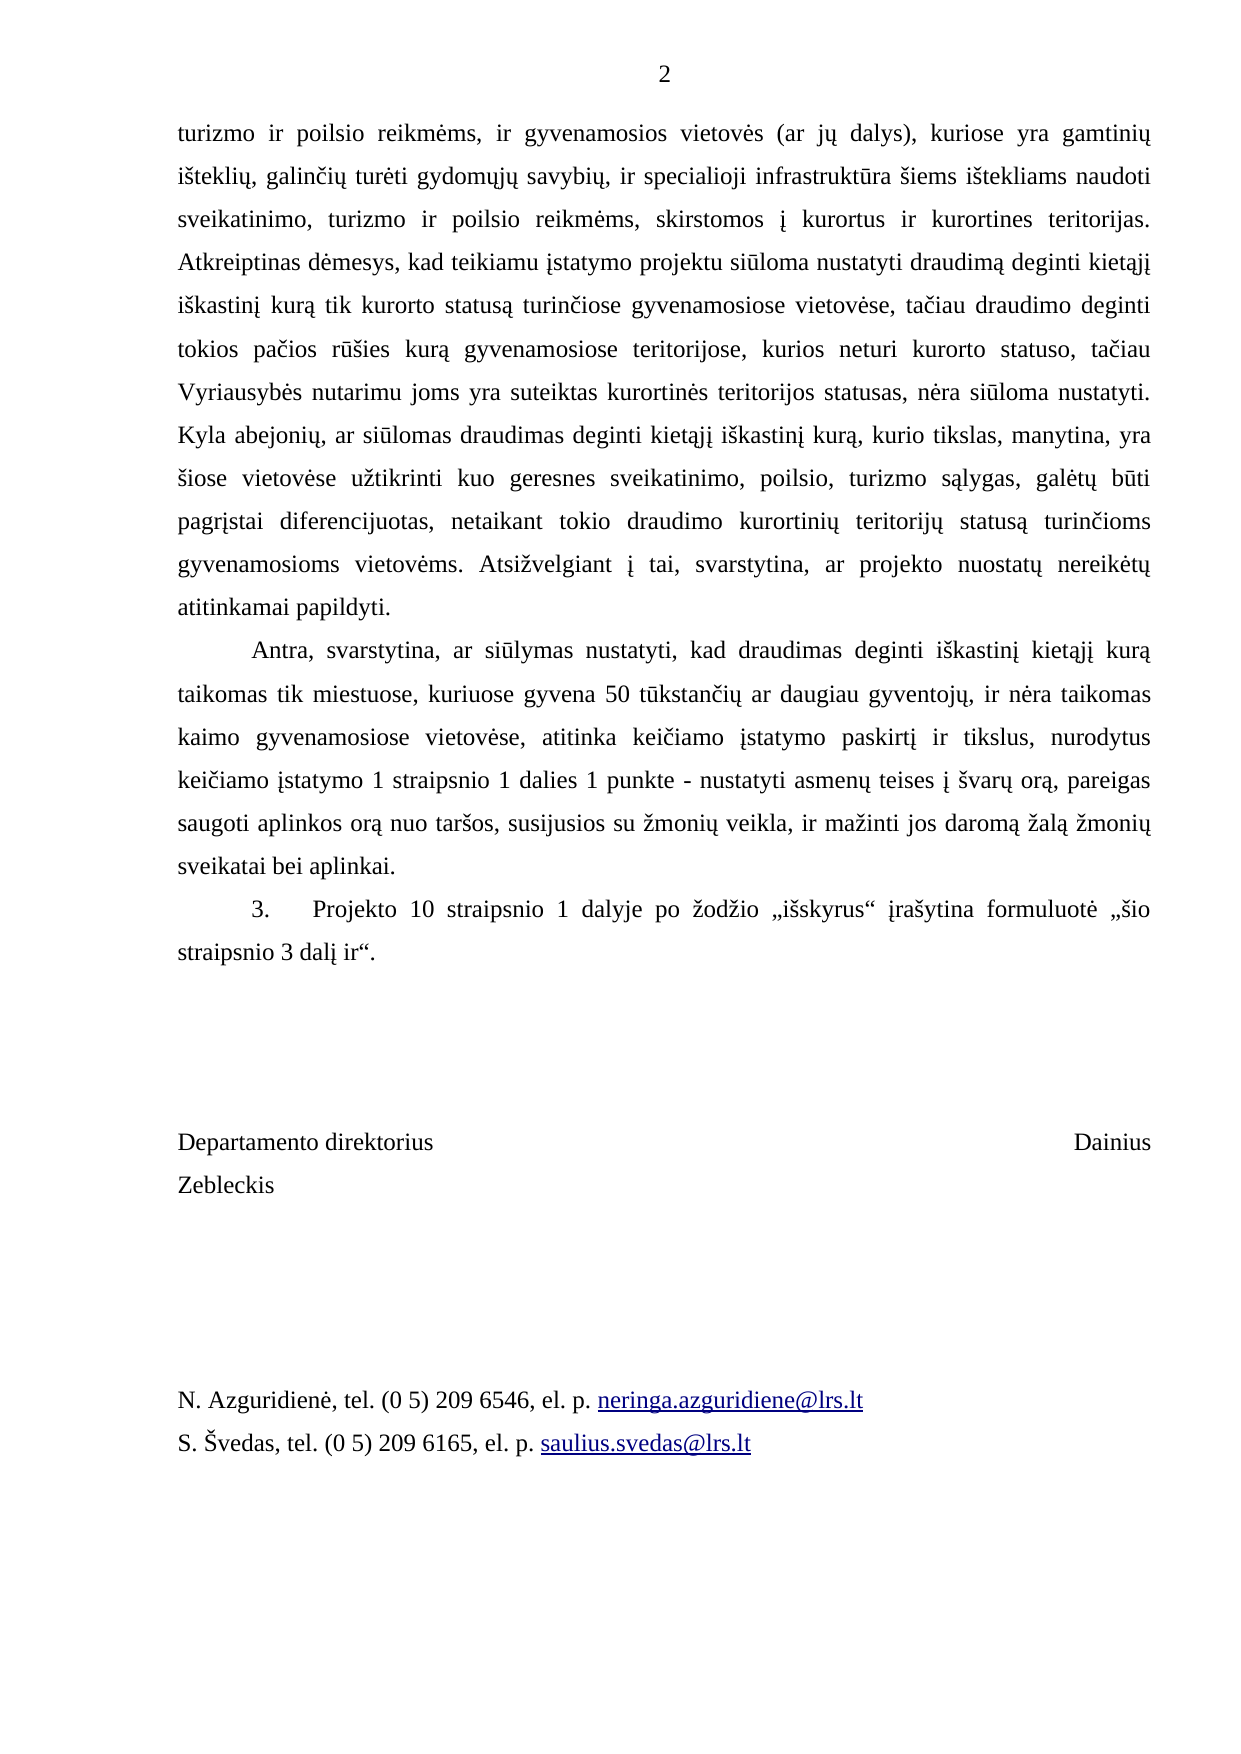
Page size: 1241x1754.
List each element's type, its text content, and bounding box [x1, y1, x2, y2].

text Antra, svarstytina, ar siūlymas nustatyti, kad draudimas deginti iškastinį kietąjį kurą taikomas tik miestuose, kuriuose gyvena 50 tūkstančių ar daugiau gyventojų, ir nėra taikomas kaimo gyvenamosiose vietovėse, atitinka keičiamo įstatymo paskirtį ir tikslus, nurodytus keičiamo įstatymo 1 straipsnio 1 dalies 1 punkte - nustatyti asmenų teises į švarų orą, pareigas saugoti aplinkos orą nuo taršos, susijusios su žmonių veikla, ir mažinti jos daromą žalą žmonių sveikatai bei aplinkai. [177, 636, 1152, 880]
list Projekto 10 straipsnio 1 dalyje po žodžio „išskyrus“ įrašytina formuluotė „šio straipsnio 3 dalį ir“. [177, 894, 1152, 966]
text N. Azguridienė, tel. (0 5) 209 6546, el. p. neringa.azguridiene@lrs.lt [177, 1385, 1152, 1414]
text Departamento direktorius Dainius Zebleckis [177, 1127, 1152, 1198]
text turizmo ir poilsio reikmėms, ir gyvenamosios vietovės (ar jų dalys), kuriose yra gamtinių išteklių, galinčių turėti gydomųjų savybių, ir specialioji infrastruktūra šiems ištekliams naudoti sveikatinimo, turizmo ir poilsio reikmėms, skirstomos į kurortus ir kurortines teritorijas. Atkreiptinas dėmesys, kad teikiamu įstatymo projektu siūloma nustatyti draudimą deginti kietąjį iškastinį kurą tik kurorto statusą turinčiose gyvenamosiose vietovėse, tačiau draudimo deginti tokios pačios rūšies kurą gyvenamosiose teritorijose, kurios neturi kurorto statuso, tačiau Vyriausybės nutarimu joms yra suteiktas kurortinės teritorijos statusas, nėra siūloma nustatyti. Kyla abejonių, ar siūlomas draudimas deginti kietąjį iškastinį kurą, kurio tikslas, manytina, yra šiose vietovėse užtikrinti kuo geresnes sveikatinimo, poilsio, turizmo sąlygas, galėtų būti pagrįstai diferencijuotas, netaikant tokio draudimo kurortinių teritorijų statusą turinčioms gyvenamosioms vietovėms. Atsižvelgiant į tai, svarstytina, ar projekto nuostatų nereikėtų atitinkamai papildyti. [177, 118, 1152, 621]
text S. Švedas, tel. (0 5) 209 6165, el. p. saulius.svedas@lrs.lt [177, 1428, 1152, 1457]
